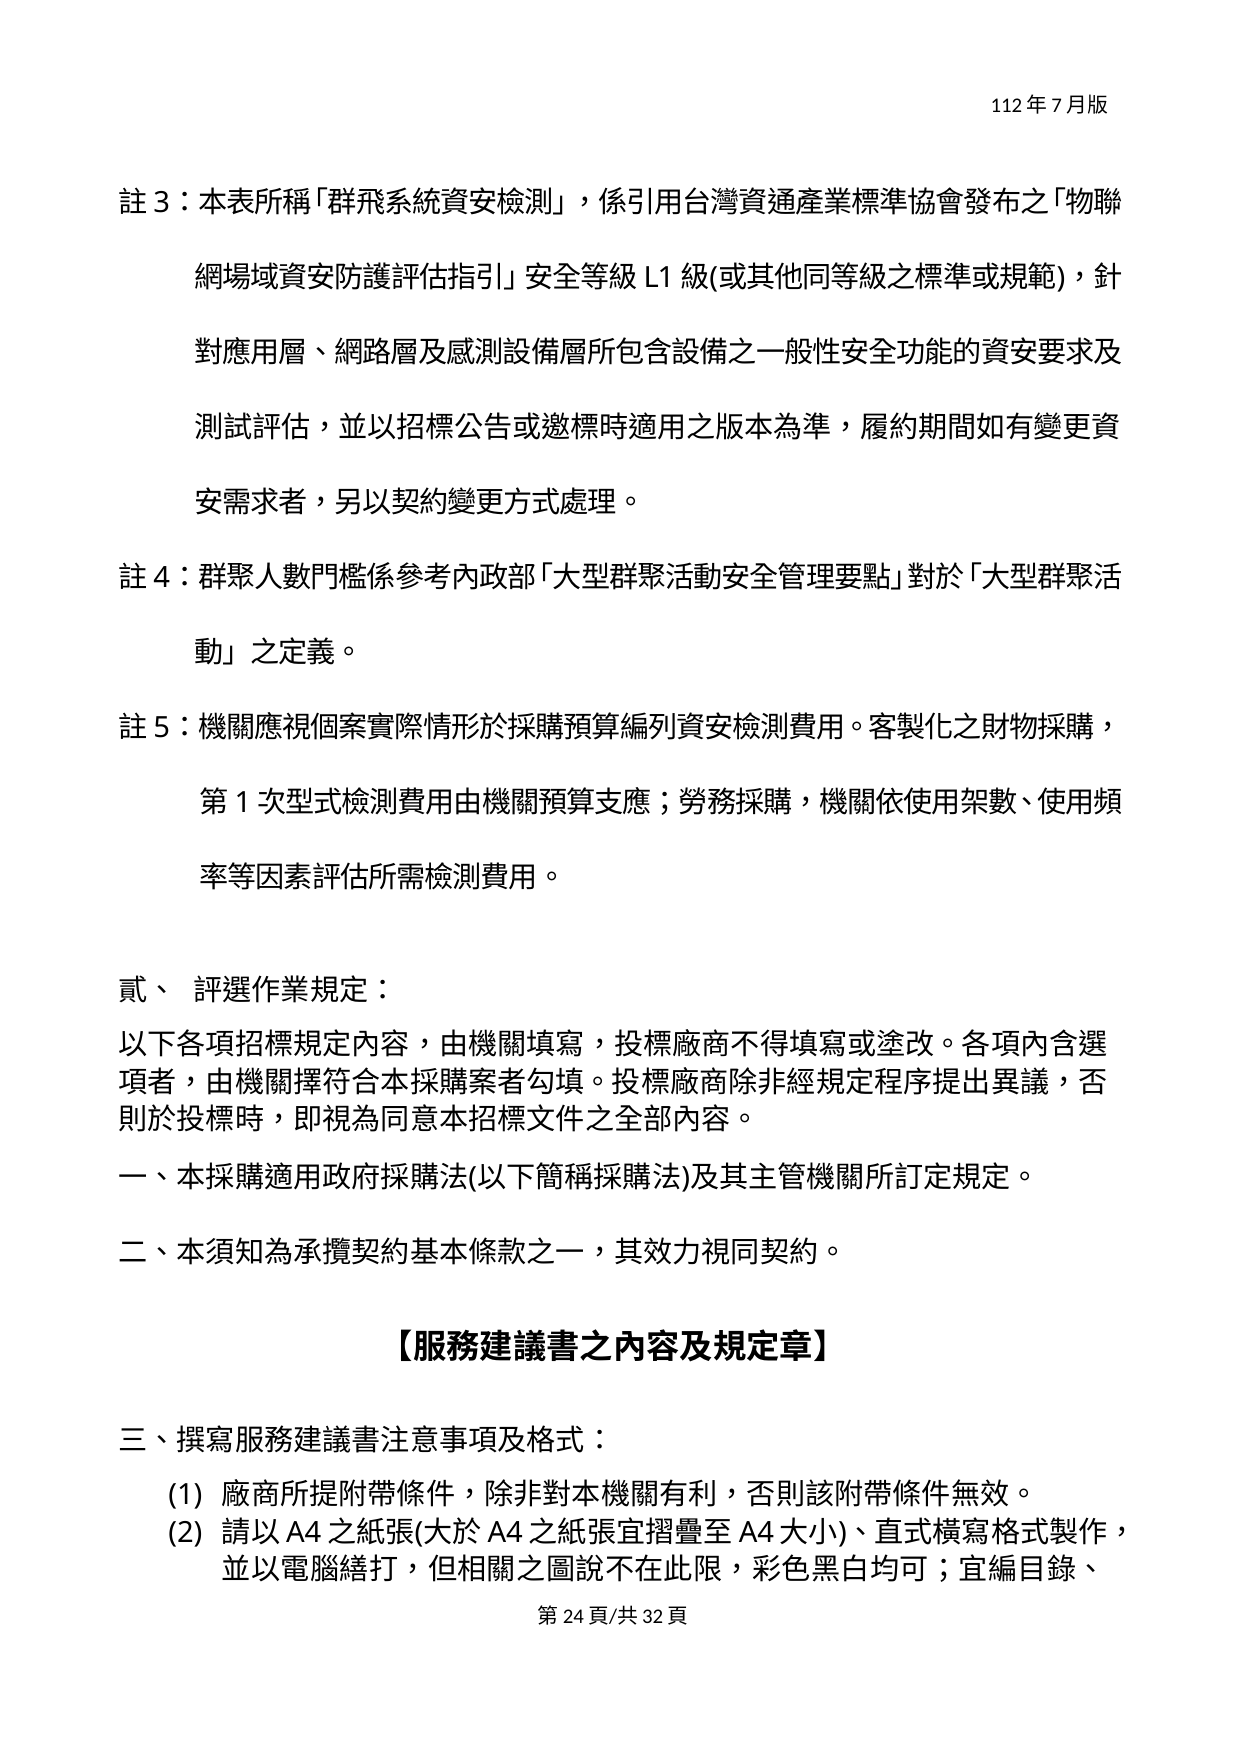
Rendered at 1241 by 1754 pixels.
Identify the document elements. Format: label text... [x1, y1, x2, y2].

list 請以A4之紙張(大於A4之紙張宜摺疊至A4大小)、直式橫寫格式製作，並以電腦繕打，但相關之圖說不在此限，彩色黑白均可；宜編目錄、頁碼，應以中文為主，但為敘述特殊技術或材料之圖文資料得使用他國語文，惟應附中文翻譯。服務建議書內容次序建請按本須知之評選項目次序排列。服務建議書內容中引用相關書籍、資料，請加註所引用之出處。建議以不超過 頁（未填者為50頁）（單面印製1張計1頁；雙面印製1張計2頁，不含目錄、封面及封底）為原則。 [168, 1512, 1107, 1587]
list 撰寫服務建議書注意事項及格式： [118, 1400, 1107, 1475]
text 註4：群聚人數門檻係參考內政部「大型群聚活動安全管理要點」對於「大型群聚活動」之定義。 [118, 537, 1122, 687]
text 以下各項招標規定內容，由機關填寫，投標廠商不得填寫或塗改。各項內含選項者，由機關擇符合本採購案者勾填。投標廠商除非經規定程序提出異議，否則於投標時，即視為同意本招標文件之全部內容。 [118, 1025, 1107, 1137]
list 評選作業規定： [118, 950, 1107, 1025]
text 註5：機關應視個案實際情形於採購預算編列資安檢測費用。客製化之財物採購，第1次型式檢測費用由機關預算支應；勞務採購，機關依使用架數、使用頻率等因素評估所需檢測費用。 [118, 687, 1122, 912]
text 註3：本表所稱「群飛系統資安檢測」，係引用台灣資通產業標準協會發布之「物聯網場域資安防護評估指引」安全等級L1級(或其他同等級之標準或規範)，針對應用層、網路層及感測設備層所包含設備之一般性安全功能的資安要求及測試評估，並以招標公告或邀標時適用之版本為準，履約期間如有變更資安需求者，另以契約變更方式處理。 [118, 162, 1122, 537]
list 廠商所提附帶條件，除非對本機關有利，否則該附帶條件無效。 [168, 1475, 1107, 1512]
list 本採購適用政府採購法(以下簡稱採購法)及其主管機關所訂定規定。 [118, 1137, 1107, 1212]
list 本須知為承攬契約基本條款之一，其效力視同契約。 [118, 1212, 1107, 1287]
subtitle 【服務建議書之內容及規定章】 [118, 1306, 1107, 1381]
